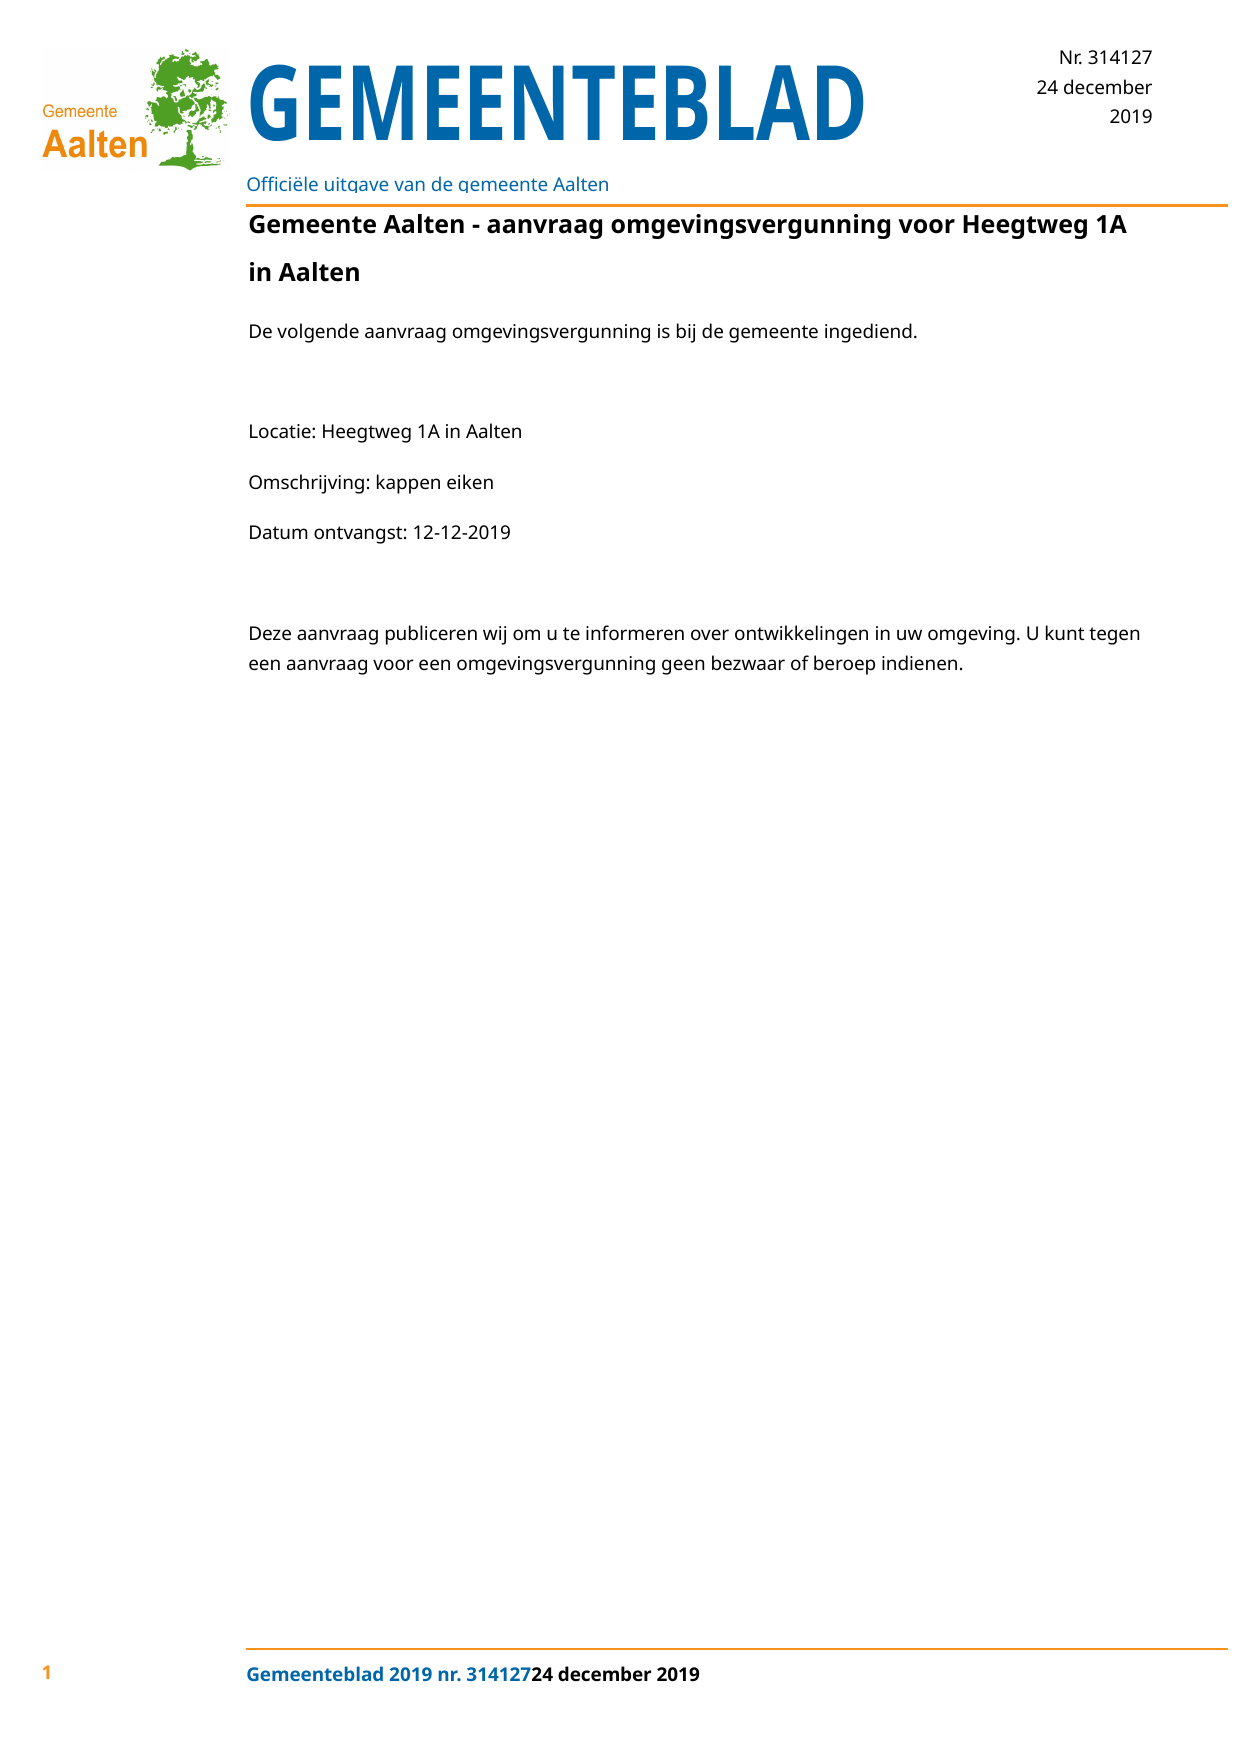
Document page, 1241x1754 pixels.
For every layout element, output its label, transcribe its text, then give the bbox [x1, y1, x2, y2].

text Deze aanvraag publiceren wij om u te informeren over ontwikkelingen in uw omgeving. U kunt tegen een aanvraag voor een omgevingsvergunning geen bezwaar of beroep indienen. [248, 620, 1152, 676]
picture [41, 47, 231, 172]
text Datum ontvangst: 12-12-2019 [248, 519, 1152, 545]
text Gemeente Aalten - aanvraag omgevingsvergunning voor Heegtweg 1A in Aalten [248, 207, 1152, 288]
text De volgende aanvraag omgevingsvergunning is bij de gemeente ingediend. [248, 318, 1152, 344]
text Locatie: Heegtweg 1A in Aalten [248, 419, 1152, 444]
text Omschrijving: kappen eiken [248, 469, 1152, 495]
